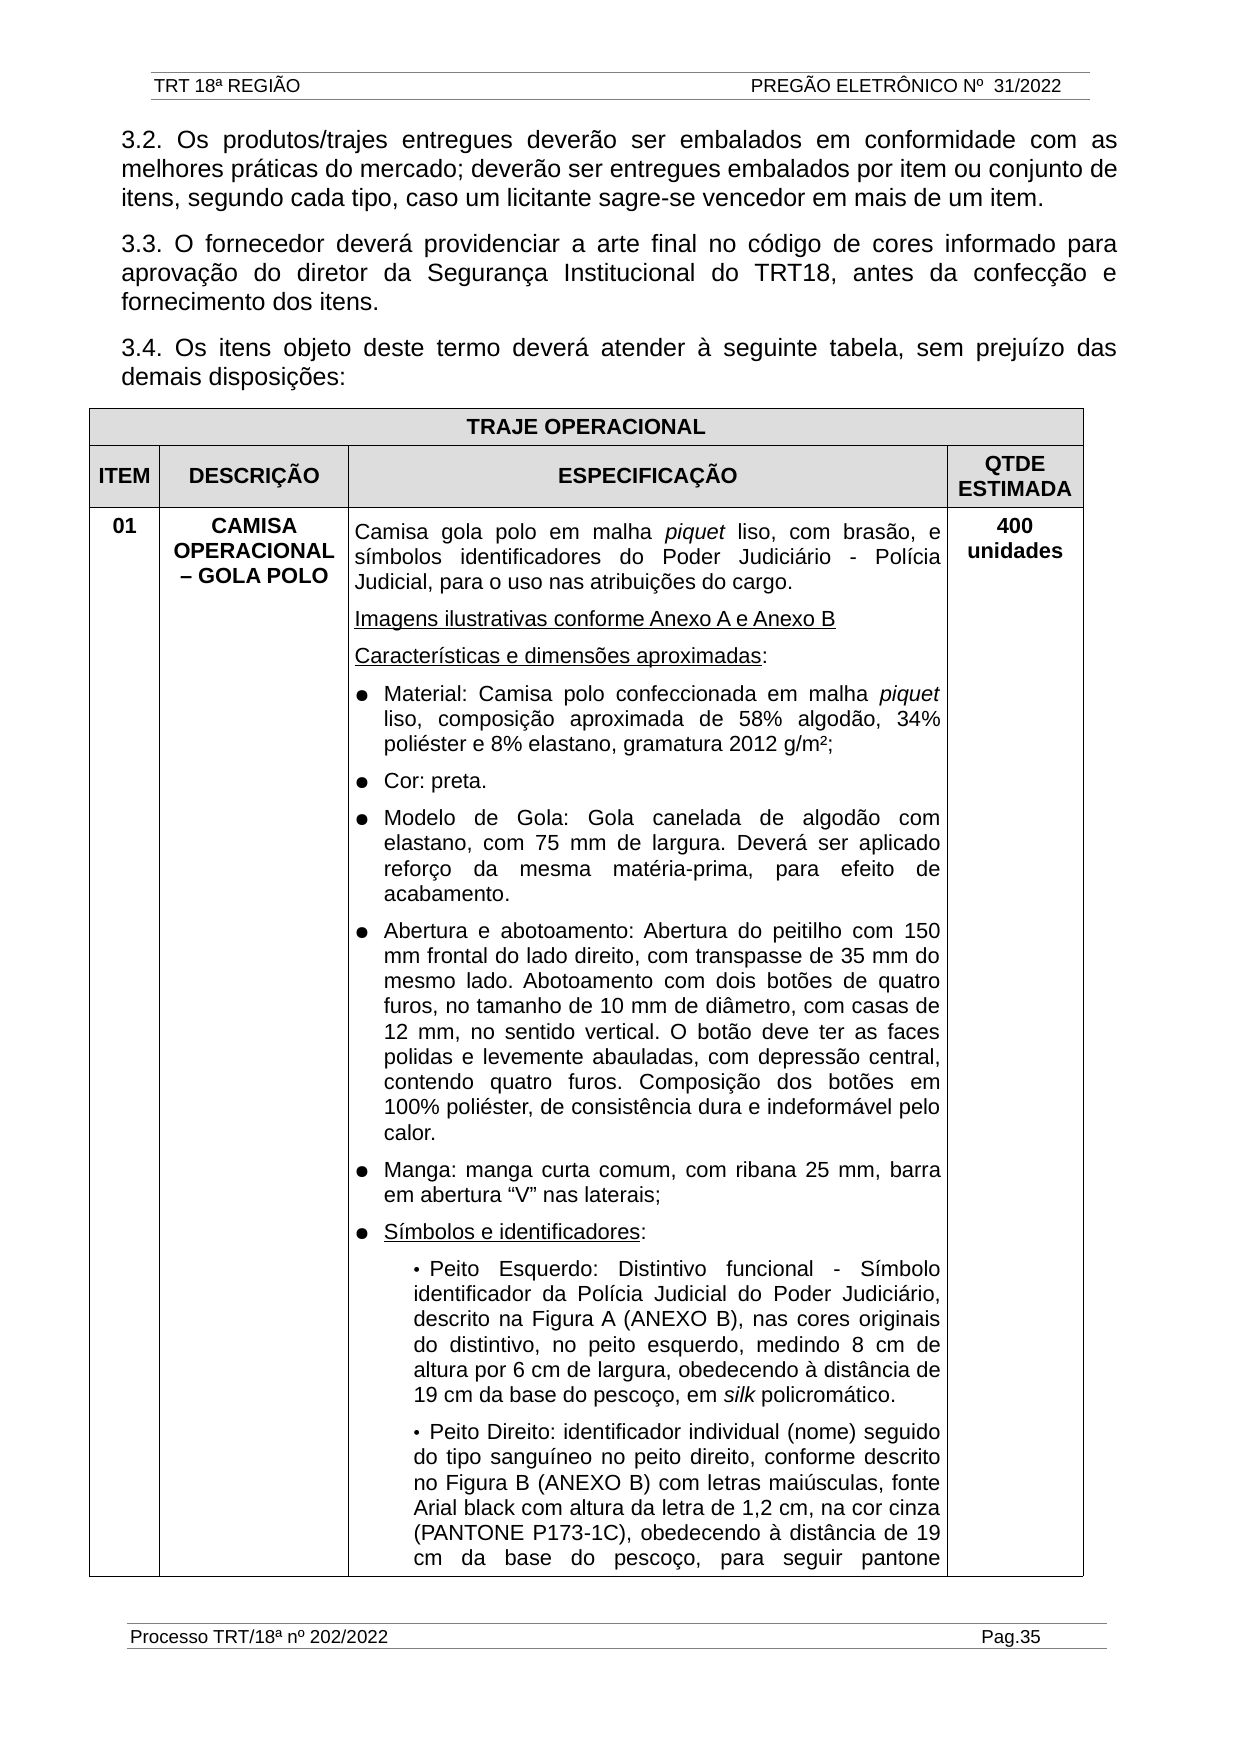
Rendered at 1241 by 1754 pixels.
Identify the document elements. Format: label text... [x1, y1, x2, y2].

text 3.2. Os produtos/trajes entregues deverão ser embalados em conformidade com as melhores práticas do mercado; deverão ser entregues embalados por item ou conjunto de itens, segundo cada tipo, caso um licitante sagre-se vencedor em mais de um item. [121, 125, 1119, 211]
table_cell DESCRIÇÃO [160, 446, 348, 507]
table_cell 01 [90, 508, 159, 1576]
table_cell ITEM [90, 446, 159, 507]
table_header TRAJE OPERACIONAL [90, 409, 1083, 445]
table_cell Camisa gola polo em malha piquet liso, com brasão, e símbolos identificadores do Poder Judiciário - Polícia Judicial, para o uso nas atribuições do cargo. Imagens ilustrativas conforme Anexo A e Anexo B Características e dimensões aproximadas: Material: Camisa polo confeccionada em malha piquet liso, composição aproximada de 58% algodão, 34% poliéster e 8% elastano, gramatura 2012 g/m²; Cor: preta. Modelo de Gola: Gola canelada de algodão com elastano, com 75 mm de largura. Deverá ser aplicado reforço da mesma matéria-prima, para efeito de acabamento. Abertura e abotoamento: Abertura do peitilho com 150 mm frontal do lado direito, com transpasse de 35 mm do mesmo lado. Abotoamento com dois botões de quatro furos, no tamanho de 10 mm de diâmetro, com casas de 12 mm, no sentido vertical. O botão deve ter as faces polidas e levemente abauladas, com depressão central, contendo quatro furos. Composição dos botões em 100% poliéster, de consistência dura e indeformável pelo calor. Manga: manga curta comum, com ribana 25 mm, barra em abertura “V” nas laterais; Símbolos e identificadores: Peito Esquerdo: Distintivo funcional - Símbolo identificador da Polícia Judicial do Poder Judiciário, descrito na Figura A (ANEXO B), nas cores originais do distintivo, no peito esquerdo, medindo 8 cm de altura por 6 cm de largura, obedecendo à distância de 19 cm da base do pescoço, em silk policromático. Peito Direito: identificador individual (nome) seguido do tipo sanguíneo no peito direito, conforme descrito no Figura B (ANEXO B) com letras maiúsculas, fonte Arial black com altura da letra de 1,2 cm, na cor cinza (PANTONE P173-1C), obedecendo à distância de 19 cm da base do pescoço, para seguir pantone [349, 508, 947, 1576]
table_cell QTDE ESTIMADA [948, 446, 1083, 507]
table_cell 400 unidades [948, 508, 1083, 1576]
text 3.4. Os itens objeto deste termo deverá atender à seguinte tabela, sem prejuízo das demais disposições: [121, 333, 1119, 391]
table_cell CAMISA OPERACIONAL – GOLA POLO [160, 508, 348, 1576]
table_cell ESPECIFICAÇÃO [349, 446, 947, 507]
text 3.3. O fornecedor deverá providenciar a arte final no código de cores informado para aprovação do diretor da Segurança Institucional do TRT18, antes da confecção e fornecimento dos itens. [121, 229, 1119, 315]
